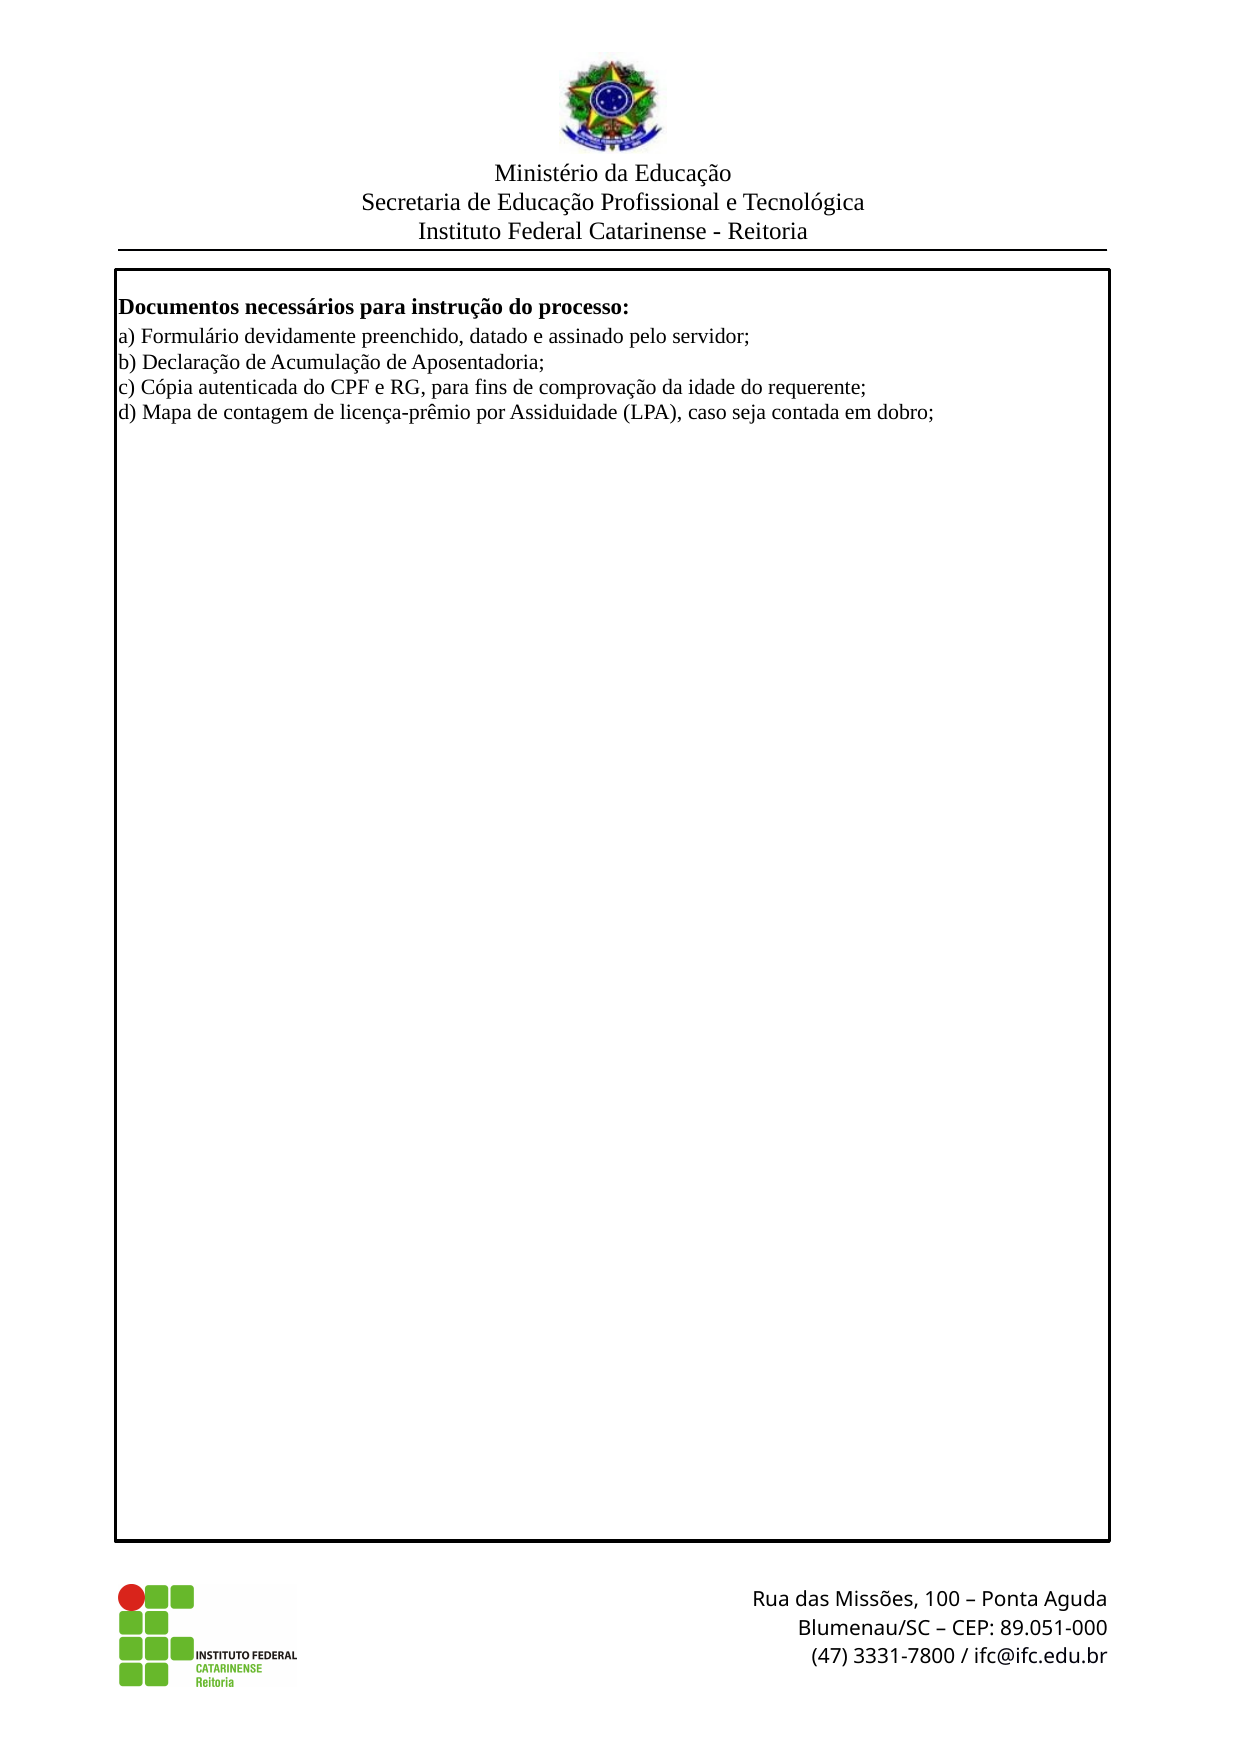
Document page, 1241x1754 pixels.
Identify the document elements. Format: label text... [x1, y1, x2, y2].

picture [559, 52, 667, 154]
text d) Mapa de contagem de licença-prêmio por Assiduidade (LPA), caso seja contada em dobro; [118, 399, 1107, 424]
text Documentos necessários para instrução do processo: [118, 293, 1107, 319]
picture [118, 1584, 297, 1687]
text b) Declaração de Acumulação de Aposentadoria; [118, 349, 1107, 374]
text c) Cópia autenticada do CPF e RG, para fins de comprovação da idade do requerente; [118, 374, 1107, 399]
text a) Formulário devidamente preenchido, datado e assinado pelo servidor; [118, 323, 1107, 349]
